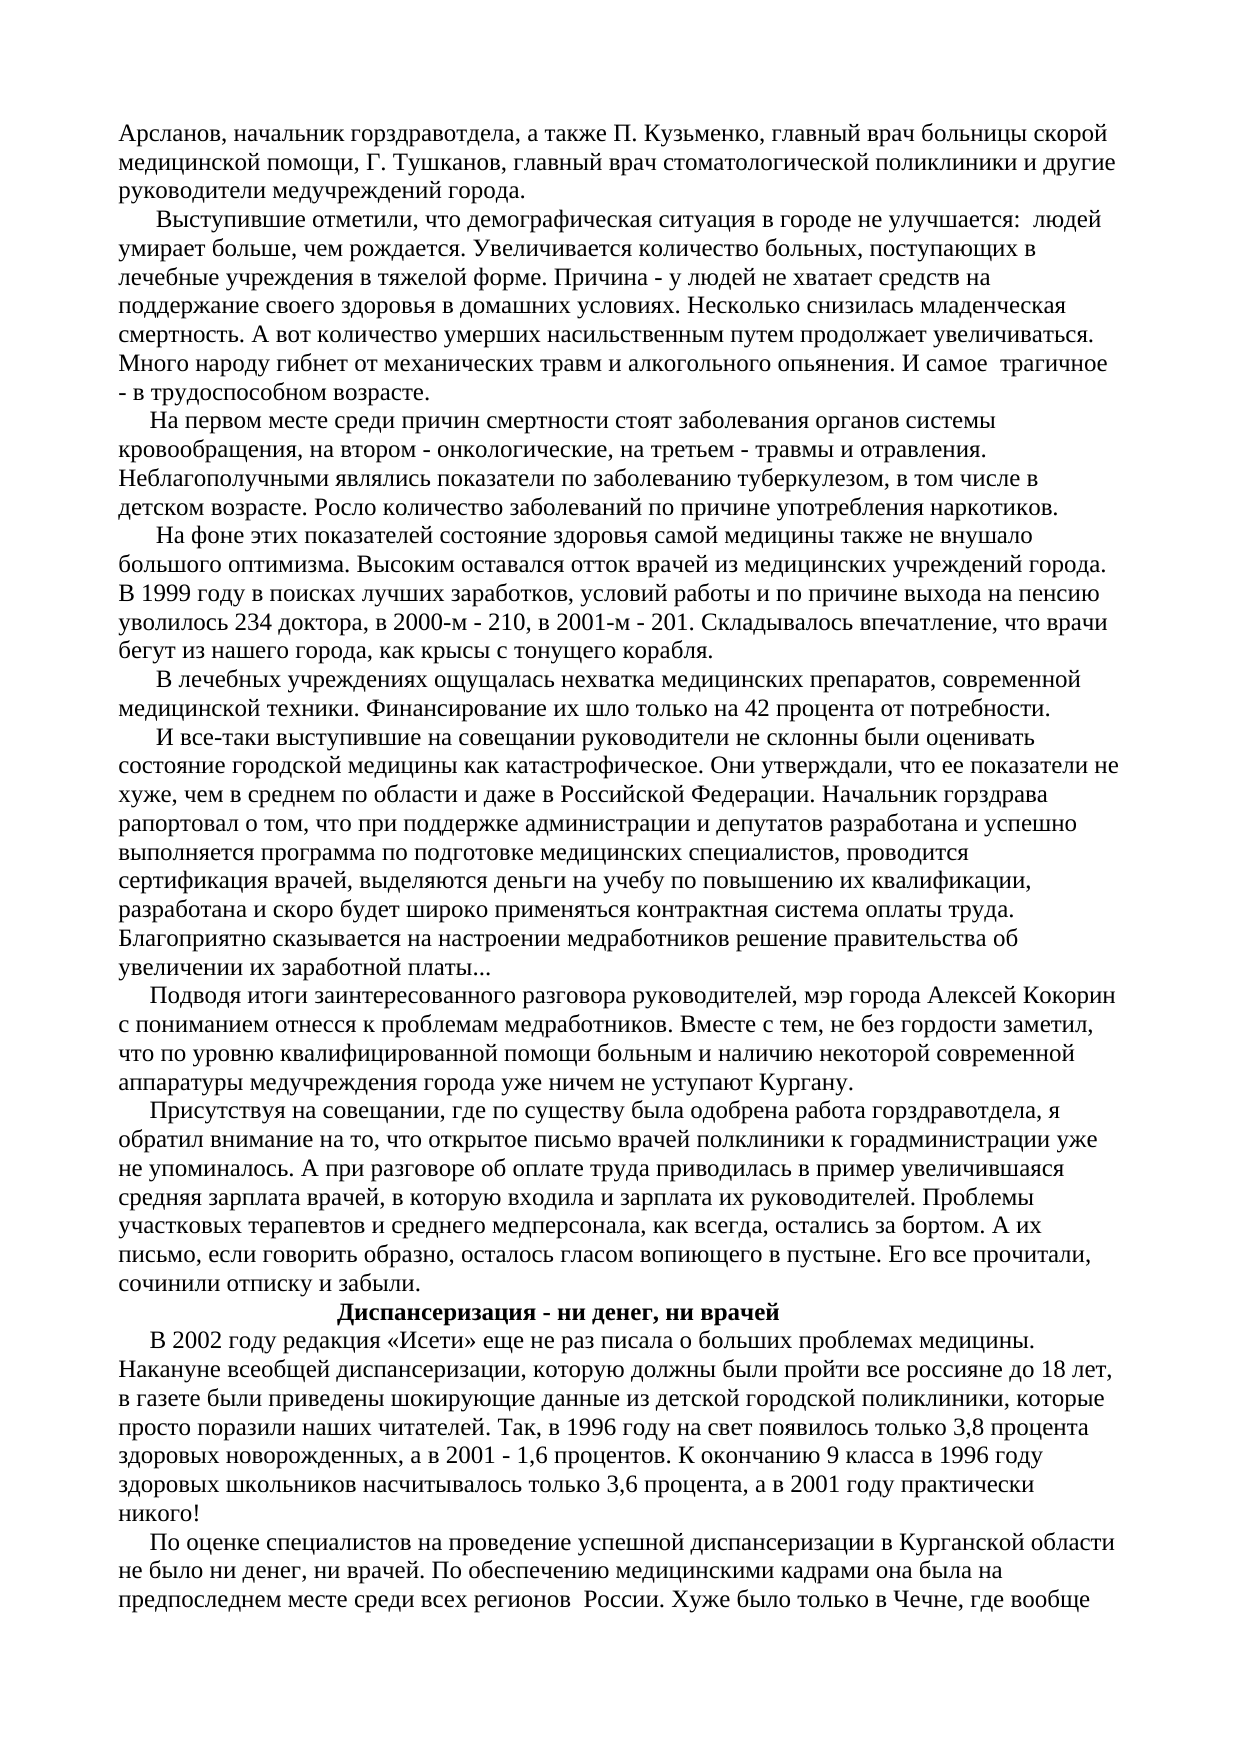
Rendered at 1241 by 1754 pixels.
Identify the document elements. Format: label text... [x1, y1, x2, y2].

text На первом месте среди причин смертности стоят заболевания органов системы кровообращения, на втором - онкологические, на третьем - травмы и отравления. Неблагополучными являлись показатели по заболеванию туберкулезом, в том числе в детском возрасте. Росло количество заболеваний по причине употребления наркотиков. [118, 406, 1122, 521]
text На фоне этих показателей состояние здоровья самой медицины также не внушало большого оптимизма. Высоким оставался отток врачей из медицинских учреждений города. В 1999 году в поисках лучших заработков, условий работы и по причине выхода на пенсию уволилось 234 доктора, в 2000-м - 210, в 2001-м - 201. Складывалось впечатление, что врачи бегут из нашего города, как крысы с тонущего корабля. [118, 521, 1122, 664]
text Диспансеризация - ни денег, ни врачей [118, 1297, 1122, 1326]
text По оценке специалистов на проведение успешной диспансеризации в Курганской области не было ни денег, ни врачей. По обеспечению медицинскими кадрами она была на предпоследнем месте среди всех регионов России. Хуже было только в Чечне, где вообще [118, 1527, 1122, 1613]
text И все-таки выступившие на совещании руководители не склонны были оценивать состояние городской медицины как катастрофическое. Они утверждали, что ее показатели не хуже, чем в среднем по области и даже в Российской Федерации. Начальник горздрава рапортовал о том, что при поддержке администрации и депутатов разработана и успешно выполняется программа по подготовке медицинских специалистов, проводится сертификация врачей, выделяются деньги на учебу по повышению их квалификации, разработана и скоро будет широко применяться контрактная система оплаты труда. Благоприятно сказывается на настроении медработников решение правительства об увеличении их заработной платы... [118, 722, 1122, 981]
text В 2002 году редакция «Исети» еще не раз писала о больших проблемах медицины. Накануне всеобщей диспансеризации, которую должны были пройти все россияне до 18 лет, в газете были приведены шокирующие данные из детской городской поликлиники, которые просто поразили наших читателей. Так, в 1996 году на свет появилось только 3,8 процента здоровых новорожденных, а в 2001 - 1,6 процентов. К окончанию 9 класса в 1996 году здоровых школьников насчитывалось только 3,6 процента, а в 2001 году практически никого! [118, 1326, 1122, 1527]
text Присутствуя на совещании, где по существу была одобрена работа горздравотдела, я обратил внимание на то, что открытое письмо врачей полклиники к горадминистрации уже не упоминалось. А при разговоре об оплате труда приводилась в пример увеличившаяся средняя зарплата врачей, в которую входила и зарплата их руководителей. Проблемы участковых терапевтов и среднего медперсонала, как всегда, остались за бортом. А их письмо, если говорить образно, осталось гласом вопиющего в пустыне. Его все прочитали, сочинили отписку и забыли. [118, 1096, 1122, 1297]
text Выступившие отметили, что демографическая ситуация в городе не улучшается: людей умирает больше, чем рождается. Увеличивается количество больных, поступающих в лечебные учреждения в тяжелой форме. Причина - у людей не хватает средств на поддержание своего здоровья в домашних условиях. Несколько снизилась младенческая смертность. А вот количество умерших насильственным путем продолжает увеличиваться. Много народу гибнет от механических травм и алкогольного опьянения. И самое трагичное - в трудоспособном возрасте. [118, 204, 1122, 406]
text Арсланов, начальник горздравотдела, а также П. Кузьменко, главный врач больницы скорой медицинской помощи, Г. Тушканов, главный врач стоматологической поликлиники и другие руководители медучреждений города. [118, 118, 1122, 204]
text Подводя итоги заинтересованного разговора руководителей, мэр города Алексей Кокорин с пониманием отнесся к проблемам медработников. Вместе с тем, не без гордости заметил, что по уровню квалифицированной помощи больным и наличию некоторой современной аппаратуры медучреждения города уже ничем не уступают Кургану. [118, 981, 1122, 1096]
text В лечебных учреждениях ощущалась нехватка медицинских препаратов, современной медицинской техники. Финансирование их шло только на 42 процента от потребности. [118, 664, 1122, 722]
